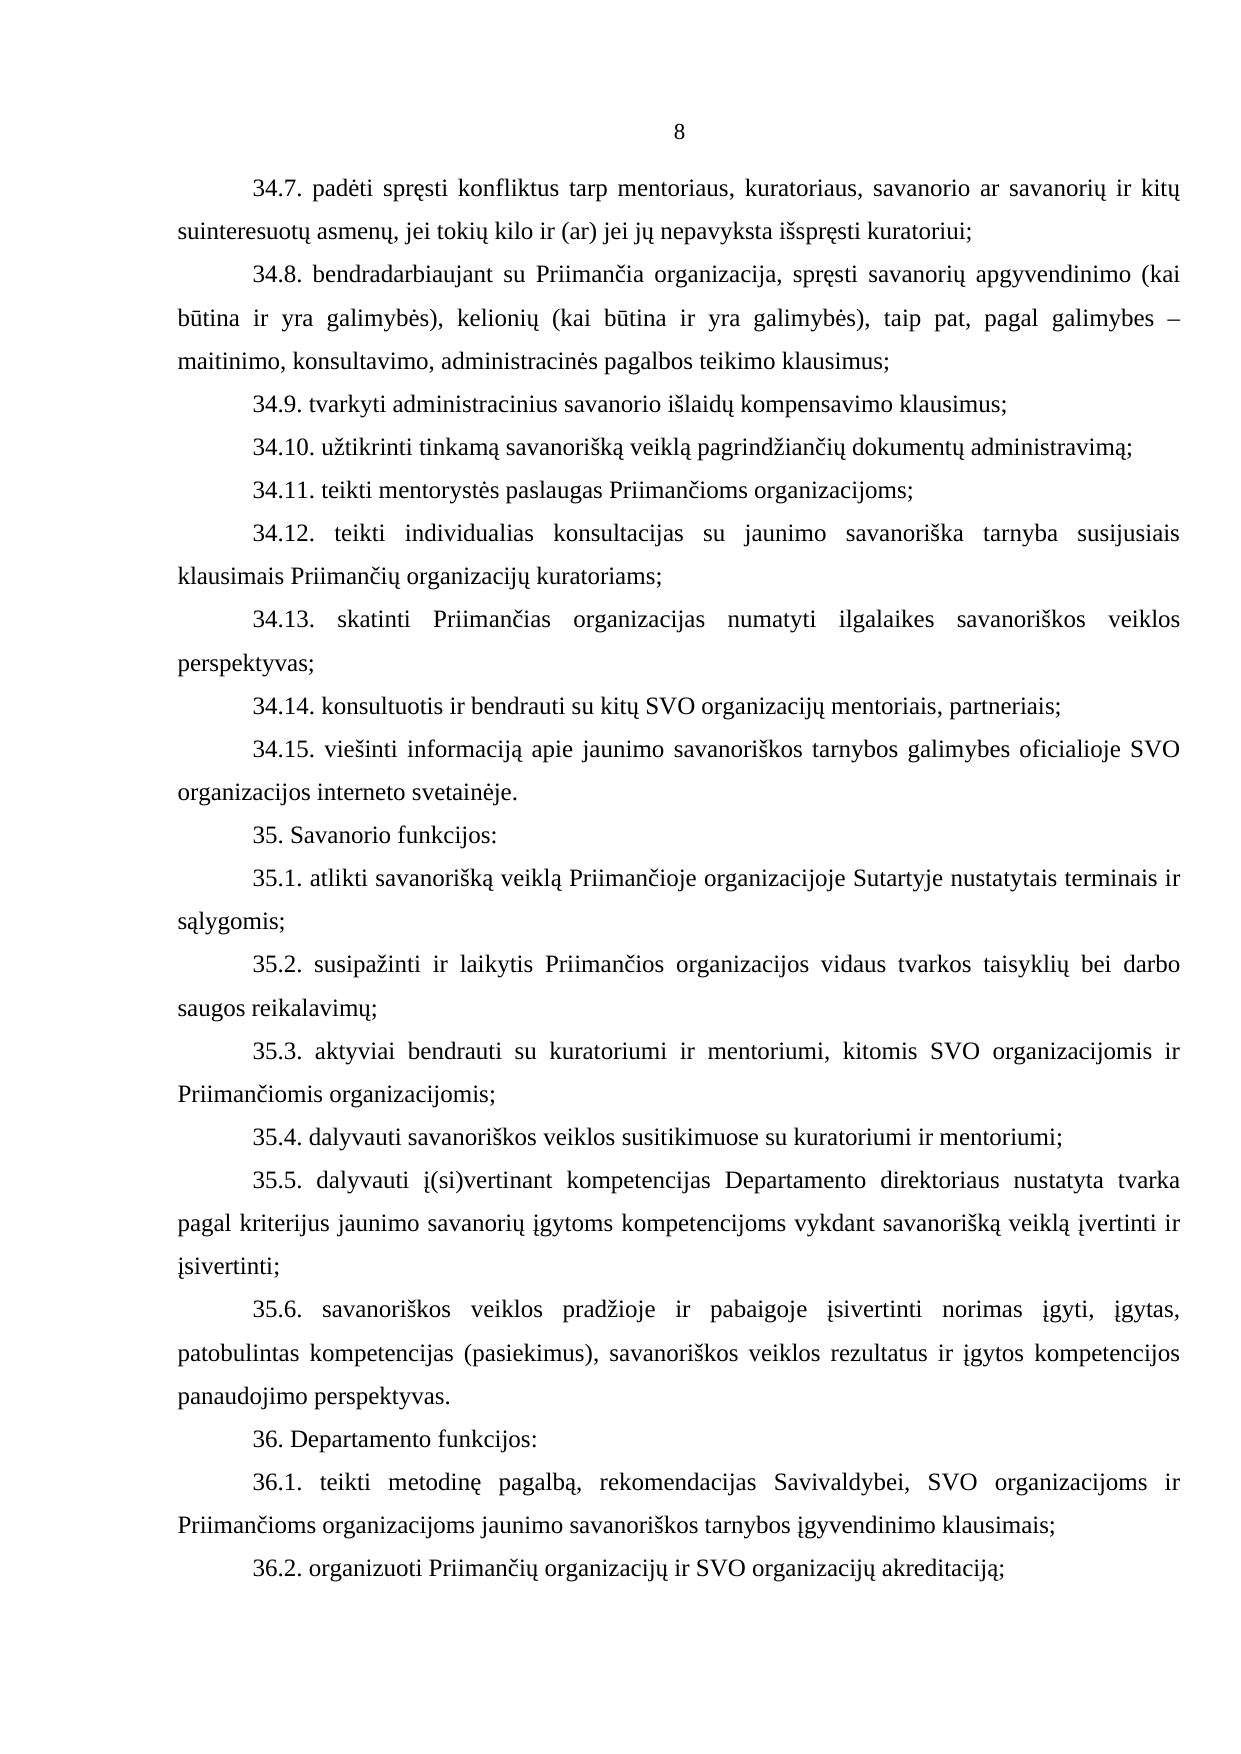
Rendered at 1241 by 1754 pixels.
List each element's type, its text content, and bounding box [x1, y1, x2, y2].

text 35.4. dalyvauti savanoriškos veiklos susitikimuose su kuratoriumi ir mentoriumi; [177, 1122, 1181, 1151]
text 35. Savanorio funkcijos: [177, 820, 1181, 849]
text 34.11. teikti mentorystės paslaugas Priimančioms organizacijoms; [177, 475, 1181, 504]
text 34.13. skatinti Priimančias organizacijas numatyti ilgalaikes savanoriškos veiklos perspektyvas; [177, 604, 1181, 676]
text 34.14. konsultuotis ir bendrauti su kitų SVO organizacijų mentoriais, partneriais; [177, 691, 1181, 719]
text 35.5. dalyvauti į(si)vertinant kompetencijas Departamento direktoriaus nustatyta tvarka pagal kriterijus jaunimo savanorių įgytoms kompetencijoms vykdant savanorišką veiklą įvertinti ir įsivertinti; [177, 1165, 1181, 1280]
text 34.12. teikti individualias konsultacijas su jaunimo savanoriška tarnyba susijusiais klausimais Priimančių organizacijų kuratoriams; [177, 518, 1181, 590]
text 34.7. padėti spręsti konfliktus tarp mentoriaus, kuratoriaus, savanorio ar savanorių ir kitų suinteresuotų asmenų, jei tokių kilo ir (ar) jei jų nepavyksta išspręsti kuratoriui; [177, 173, 1181, 245]
text 35.1. atlikti savanorišką veiklą Priimančioje organizacijoje Sutartyje nustatytais terminais ir sąlygomis; [177, 863, 1181, 935]
text 36.2. organizuoti Priimančių organizacijų ir SVO organizacijų akreditaciją; [177, 1553, 1181, 1582]
text 34.9. tvarkyti administracinius savanorio išlaidų kompensavimo klausimus; [177, 389, 1181, 418]
text 35.2. susipažinti ir laikytis Priimančios organizacijos vidaus tvarkos taisyklių bei darbo saugos reikalavimų; [177, 949, 1181, 1021]
text 34.15. viešinti informaciją apie jaunimo savanoriškos tarnybos galimybes oficialioje SVO organizacijos interneto svetainėje. [177, 734, 1181, 806]
text 34.8. bendradarbiaujant su Priimančia organizacija, spręsti savanorių apgyvendinimo (kai būtina ir yra galimybės), kelionių (kai būtina ir yra galimybės), taip pat, pagal galimybes – maitinimo, konsultavimo, administracinės pagalbos teikimo klausimus; [177, 259, 1181, 374]
text 34.10. užtikrinti tinkamą savanorišką veiklą pagrindžiančių dokumentų administravimą; [177, 432, 1181, 461]
text 36.1. teikti metodinę pagalbą, rekomendacijas Savivaldybei, SVO organizacijoms ir Priimančioms organizacijoms jaunimo savanoriškos tarnybos įgyvendinimo klausimais; [177, 1467, 1181, 1539]
text 35.6. savanoriškos veiklos pradžioje ir pabaigoje įsivertinti norimas įgyti, įgytas, patobulintas kompetencijas (pasiekimus), savanoriškos veiklos rezultatus ir įgytos kompetencijos panaudojimo perspektyvas. [177, 1294, 1181, 1409]
text 36. Departamento funkcijos: [177, 1424, 1181, 1453]
text 35.3. aktyviai bendrauti su kuratoriumi ir mentoriumi, kitomis SVO organizacijomis ir Priimančiomis organizacijomis; [177, 1036, 1181, 1108]
